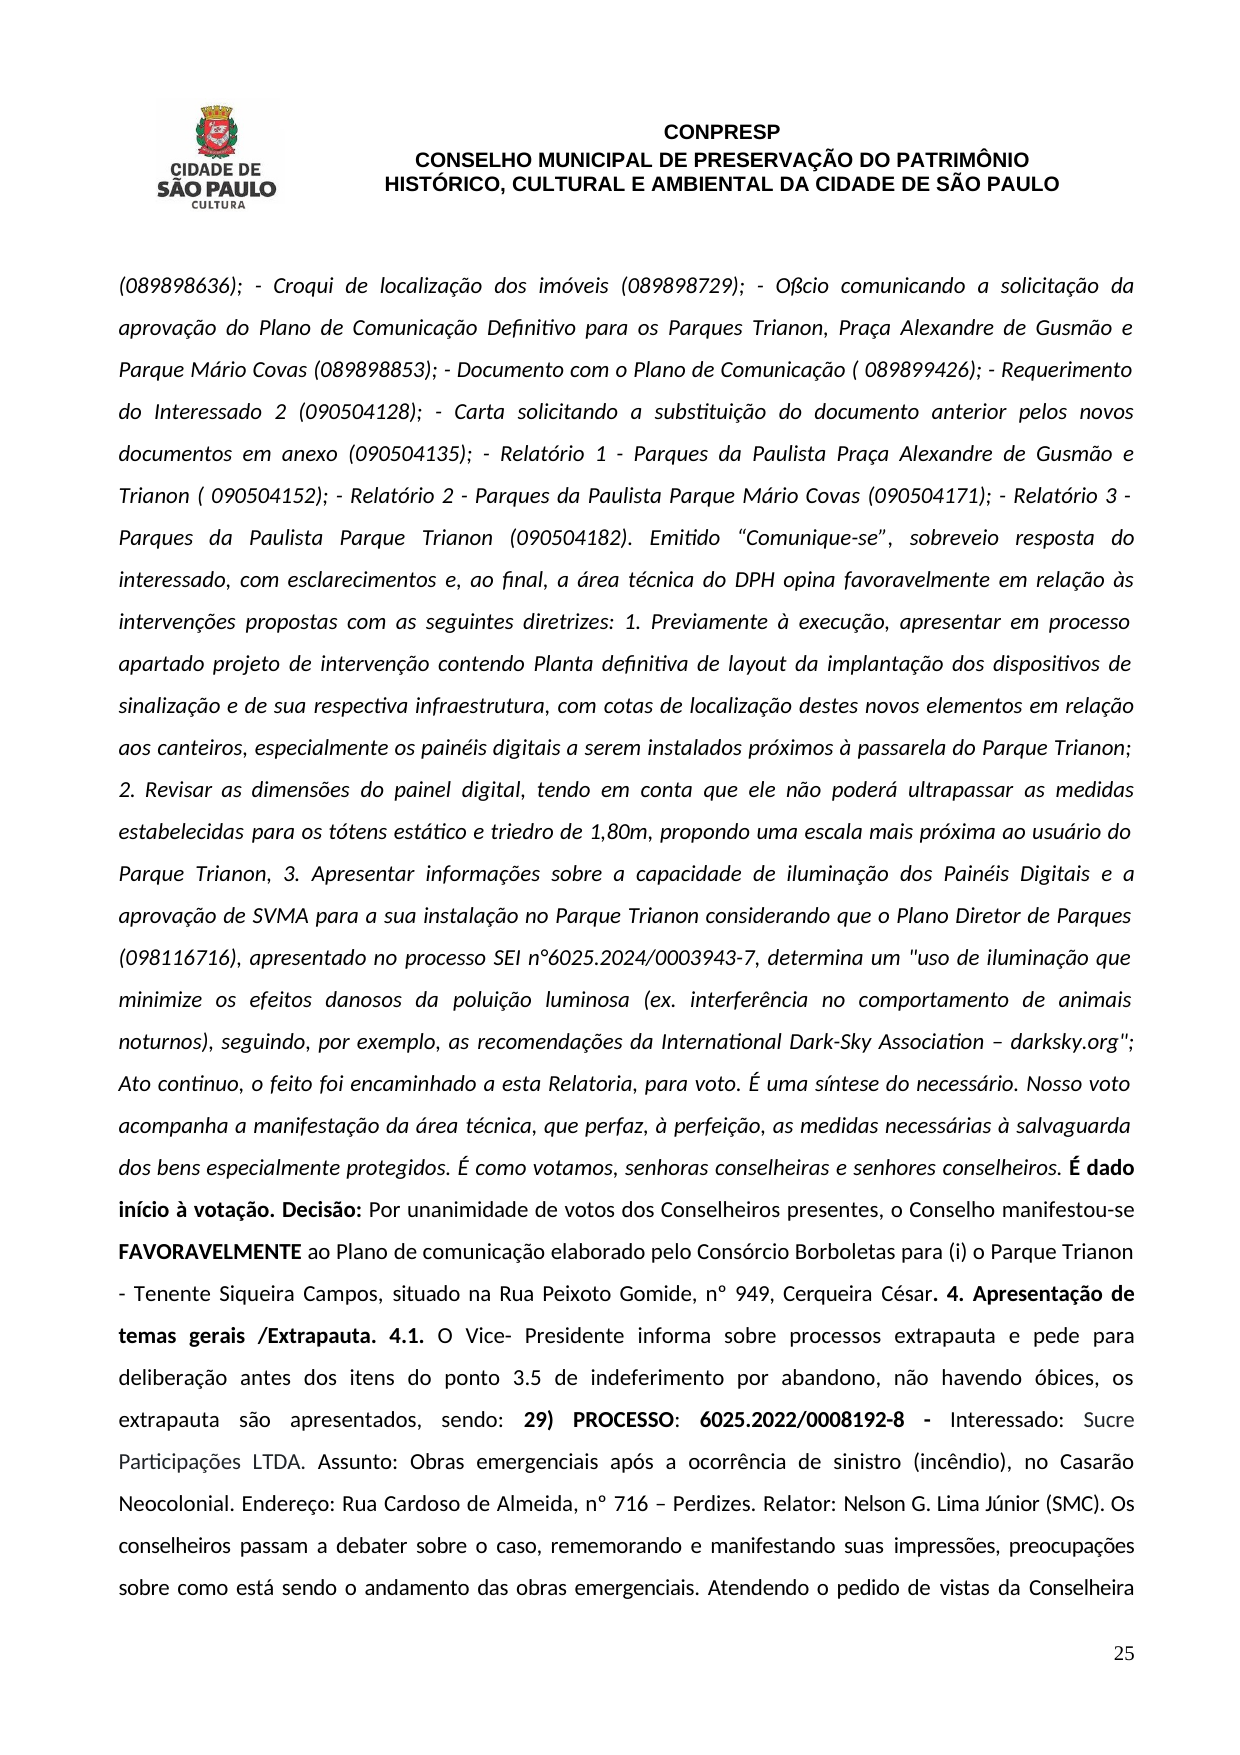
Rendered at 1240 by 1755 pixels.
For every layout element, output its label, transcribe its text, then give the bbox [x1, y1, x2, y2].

text (089898636); - Croqui de localização dos imóveis (089898729); - Oßcio comunicando a solicitação da aprovação do Plano de Comunicação Deﬁnitivo para os Parques Trianon, Praça Alexandre de Gusmão e Parque Mário Covas (089898853); - Documento com o Plano de Comunicação ( 089899426); - Requerimento do Interessado 2 (090504128); - Carta solicitando a substituição do documento anterior pelos novos documentos em anexo (090504135); - Relatório 1 - Parques da Paulista Praça Alexandre de Gusmão e Trianon ( 090504152); - Relatório 2 - Parques da Paulista Parque Mário Covas (090504171); - Relatório 3 - Parques da Paulista Parque Trianon (090504182). Emitido “Comunique-se”, sobreveio resposta do interessado, com esclarecimentos e, ao ﬁnal, a área técnica do DPH opina favoravelmente em relação às intervenções propostas com as seguintes diretrizes: 1. Previamente à execução, apresentar em processo apartado projeto de intervenção contendo Planta deﬁnitiva de layout da implantação dos dispositivos de sinalização e de sua respectiva infraestrutura, com cotas de localização destes novos elementos em relação aos canteiros, especialmente os painéis digitais a serem instalados próximos à passarela do Parque Trianon; 2. Revisar as dimensões do painel digital, tendo em conta que ele não poderá ultrapassar as medidas estabelecidas para os tótens estático e triedro de 1,80m, propondo uma escala mais próxima ao usuário do Parque Trianon, 3. Apresentar informações sobre a capacidade de iluminação dos Painéis Digitais e a aprovação de SVMA para a sua instalação no Parque Trianon considerando que o Plano Diretor de Parques (098116716), apresentado no processo SEI n°6025.2024/0003943-7, determina um "uso de iluminação que minimize os efeitos danosos da poluição luminosa (ex. interferência no comportamento de animais noturnos), seguindo, por exemplo, as recomendações da International Dark-Sky Association – darksky.org"; Ato continuo, o feito foi encaminhado a esta Relatoria, para voto. É uma síntese do necessário. Nosso voto acompanha a manifestação da área técnica, que perfaz, à perfeição, as medidas necessárias à salvaguarda dos bens especialmente protegidos. É como votamos, senhoras conselheiras e senhores conselheiros. É dado início à votação. Decisão: Por unanimidade de votos dos Conselheiros presentes, o Conselho manifestou-se FAVORAVELMENTE ao Plano de comunicação elaborado pelo Consórcio Borboletas para (i) o Parque Trianon - Tenente Siqueira Campos, situado na Rua Peixoto Gomide, nº 949, Cerqueira César. 4. Apresentação de temas gerais /Extrapauta. 4.1. O Vice- Presidente informa sobre processos extrapauta e pede para deliberação antes dos itens do ponto 3.5 de indeferimento por abandono, não havendo óbices, os extrapauta são apresentados, sendo: 29) PROCESSO: 6025.2022/0008192-8 - Interessado: Sucre Participações LTDA. Assunto: Obras emergenciais após a ocorrência de sinistro (incêndio), no Casarão Neocolonial. Endereço: Rua Cardoso de Almeida, nº 716 – Perdizes. Relator: Nelson G. Lima Júnior (SMC). Os conselheiros passam a debater sobre o caso, rememorando e manifestando suas impressões, preocupações sobre como está sendo o andamento das obras emergenciais. Atendendo o pedido de vistas da Conselheira [118, 271, 1135, 1601]
